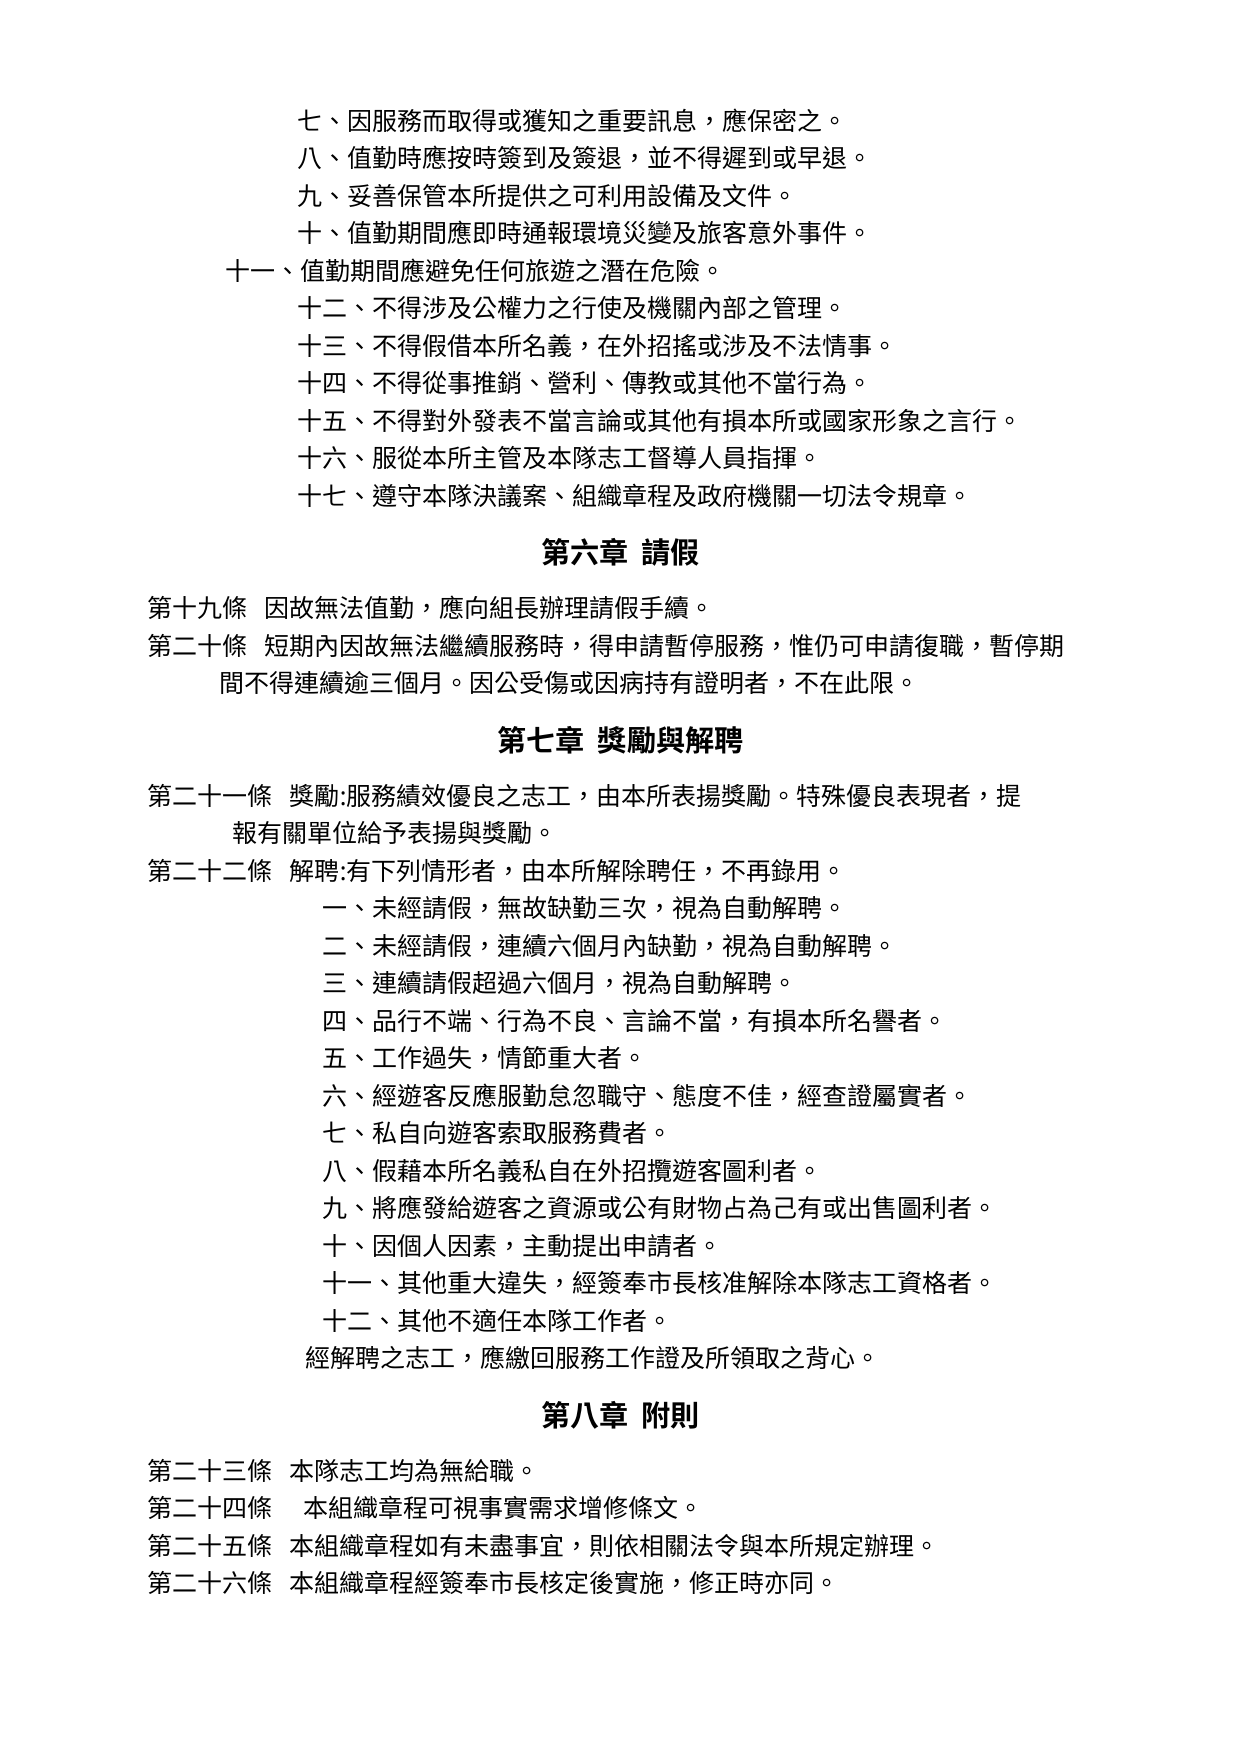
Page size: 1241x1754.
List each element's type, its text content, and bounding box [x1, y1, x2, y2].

text 間不得連續逾三個月。因公受傷或因病持有證明者，不在此限。 [148, 663, 1093, 701]
text 九、將應發給遊客之資源或公有財物占為己有或出售圖利者。 [323, 1188, 1093, 1226]
text 經解聘之志工，應繳回服務工作證及所領取之背心。 [285, 1338, 1093, 1376]
text 十一、值勤期間應避免任何旅遊之潛在危險。 [148, 251, 1093, 288]
text 第十九條 因故無法值勤，應向組長辦理請假手續。 [148, 588, 1093, 626]
text 十、值勤期間應即時通報環境災變及旅客意外事件。 [148, 213, 1093, 251]
text 第二十二條 解聘:有下列情形者，由本所解除聘任，不再錄用。 [148, 851, 1093, 888]
text 第七章 獎勵與解聘 [148, 701, 1093, 776]
text 三、連續請假超過六個月，視為自動解聘。 [323, 963, 1093, 1001]
text 一、未經請假，無故缺勤三次，視為自動解聘。 [323, 888, 1093, 926]
text 十一、其他重大違失，經簽奉市長核准解除本隊志工資格者。 [323, 1263, 1093, 1301]
text 二、未經請假，連續六個月內缺勤，視為自動解聘。 [323, 926, 1093, 963]
text 第二十四條 本組織章程可視事實需求增修條文。 [148, 1488, 1093, 1526]
text 第二十三條 本隊志工均為無給職。 [148, 1451, 1093, 1488]
text 九、妥善保管本所提供之可利用設備及文件。 [198, 176, 1093, 213]
text 第二十五條 本組織章程如有未盡事宜，則依相關法令與本所規定辦理。 [148, 1526, 1093, 1563]
text 第二十條 短期內因故無法繼續服務時，得申請暫停服務，惟仍可申請復職，暫停期 [148, 626, 1093, 663]
text 十七、遵守本隊決議案、組織章程及政府機關一切法令規章。 [298, 476, 1093, 513]
text 第八章 附則 [148, 1376, 1093, 1451]
text 第二十六條 本組織章程經簽奉市長核定後實施，修正時亦同。 [148, 1563, 1093, 1601]
text 六、經遊客反應服勤怠忽職守、態度不佳，經查證屬實者。 [323, 1076, 1093, 1113]
text 五、工作過失，情節重大者。 [323, 1038, 1093, 1076]
text 十三、不得假借本所名義，在外招搖或涉及不法情事。 [298, 326, 1093, 363]
text 第二十一條 獎勵:服務績效優良之志工，由本所表揚獎勵。特殊優良表現者，提 [148, 776, 1093, 813]
text 十五、不得對外發表不當言論或其他有損本所或國家形象之言行。 [298, 401, 1093, 438]
text 七、因服務而取得或獲知之重要訊息，應保密之。 [198, 101, 1093, 138]
text 十二、不得涉及公權力之行使及機關內部之管理。 [298, 288, 1093, 326]
text 十、因個人因素，主動提出申請者。 [323, 1226, 1093, 1263]
text 十二、其他不適任本隊工作者。 [323, 1301, 1093, 1338]
text 報有關單位給予表揚與獎勵。 [148, 813, 1093, 851]
text 八、假藉本所名義私自在外招攬遊客圖利者。 [323, 1151, 1093, 1188]
text 第六章 請假 [148, 513, 1093, 588]
text 七、私自向遊客索取服務費者。 [323, 1113, 1093, 1151]
text 十六、服從本所主管及本隊志工督導人員指揮。 [298, 438, 1093, 476]
text 四、品行不端、行為不良、言論不當，有損本所名譽者。 [323, 1001, 1093, 1038]
text 十四、不得從事推銷、營利、傳教或其他不當行為。 [298, 363, 1093, 401]
text 八、值勤時應按時簽到及簽退，並不得遲到或早退。 [198, 138, 1093, 176]
